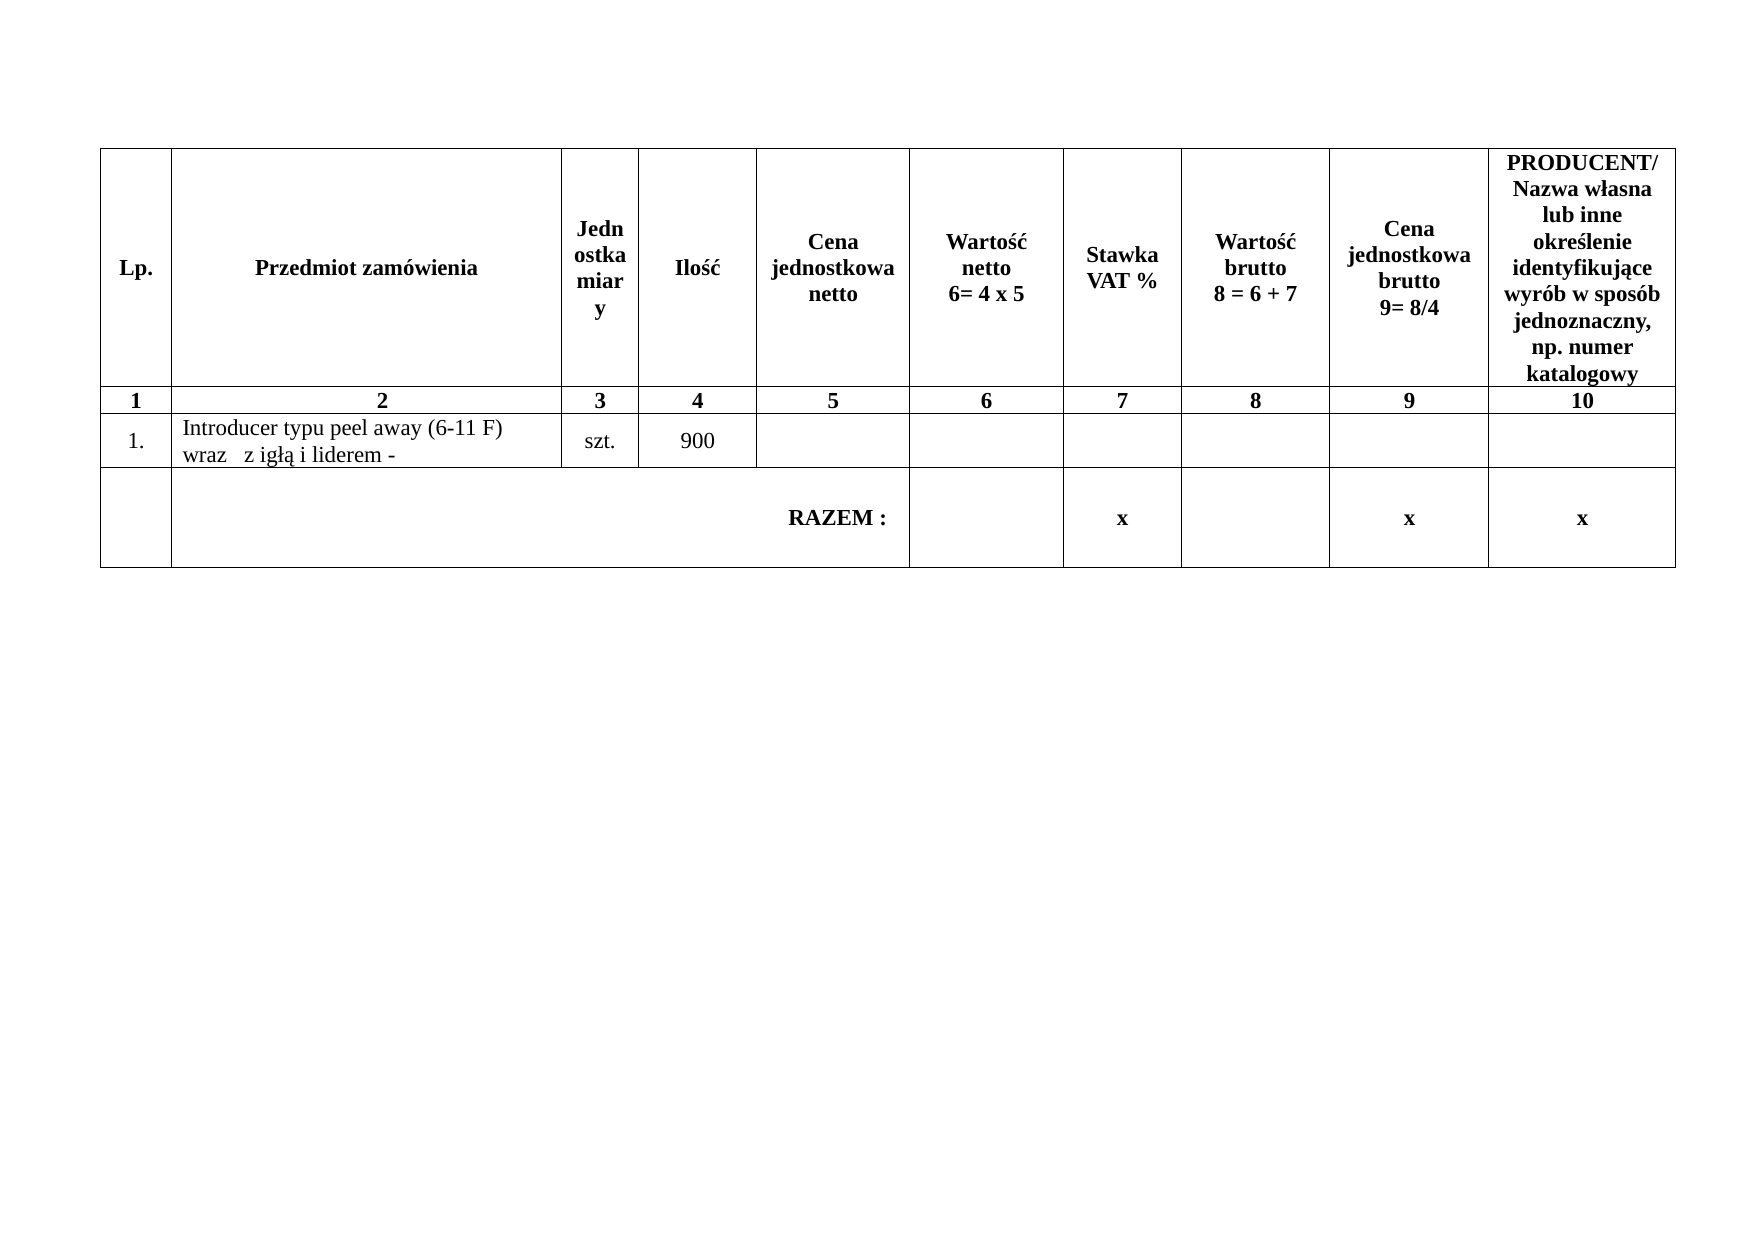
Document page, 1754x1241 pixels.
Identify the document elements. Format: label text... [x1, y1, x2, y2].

table_header Jednostka miary [562, 149, 638, 386]
table_cell [1064, 414, 1181, 467]
table_cell [1330, 414, 1488, 467]
table_cell [1182, 468, 1329, 567]
table_cell [757, 414, 909, 467]
table_cell 6 [910, 387, 1063, 413]
table_cell 9 [1330, 387, 1488, 413]
table_cell 5 [757, 387, 909, 413]
table_cell 1 [101, 387, 171, 413]
table_cell RAZEM : [172, 468, 909, 567]
table_cell 8 [1182, 387, 1329, 413]
table_cell [1182, 414, 1329, 467]
table_header PRODUCENT/ Nazwa własna lub inne określenie identyfikujące wyrób w sposób jednoznaczny, np. numer katalogowy [1489, 149, 1675, 386]
table_cell 7 [1064, 387, 1181, 413]
table_cell x [1489, 468, 1675, 567]
table_cell 4 [639, 387, 756, 413]
table_cell x [1064, 468, 1181, 567]
table_header Cena jednostkowa brutto 9= 8/4 [1330, 149, 1488, 386]
table_cell [101, 468, 171, 567]
table_header Wartość netto 6= 4 x 5 [910, 149, 1063, 386]
table_cell x [1330, 468, 1488, 567]
table_cell 3 [562, 387, 638, 413]
table_cell [910, 468, 1063, 567]
table_header Stawka VAT % [1064, 149, 1181, 386]
table_cell [1489, 414, 1675, 467]
table_cell 2 [172, 387, 561, 413]
table_cell 10 [1489, 387, 1675, 413]
table_header Ilość [639, 149, 756, 386]
table_cell 900 [639, 414, 756, 467]
table_header Lp. [101, 149, 171, 386]
table_cell Introducer typu peel away (6-11 F) wraz z igłą i liderem - [172, 414, 561, 467]
table_header Przedmiot zamówienia [172, 149, 561, 386]
table_header Cena jednostkowa netto [757, 149, 909, 386]
table_header Wartość brutto 8 = 6 + 7 [1182, 149, 1329, 386]
table_cell szt. [562, 414, 638, 467]
table_cell [910, 414, 1063, 467]
table_cell 1. [101, 414, 171, 467]
